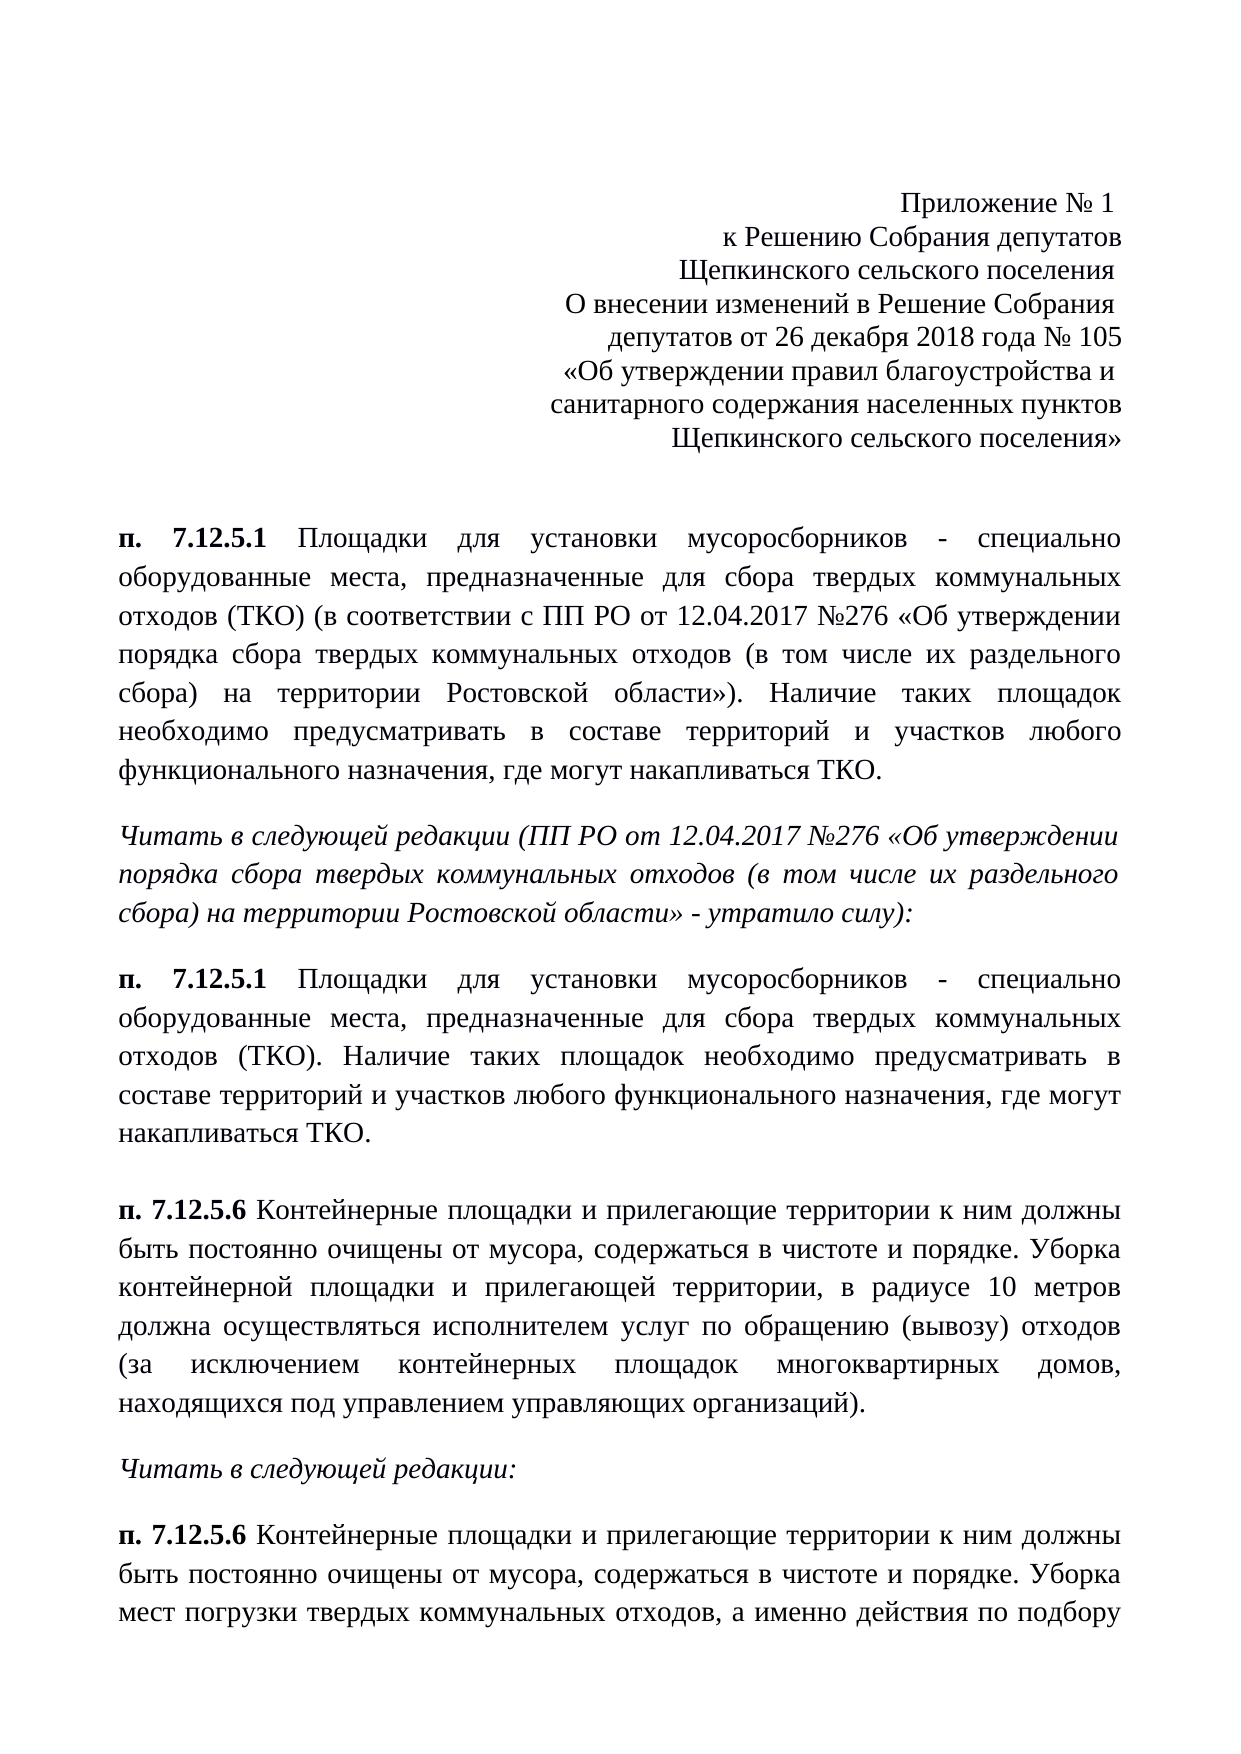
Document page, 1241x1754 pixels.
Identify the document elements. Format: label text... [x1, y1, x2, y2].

text О внесении изменений в Решение Собрания [118, 286, 1122, 319]
text Читать в следующей редакции (ПП РО от 12.04.2017 №276 «Об утверждении порядка сбора твердых коммунальных отходов (в том числе их раздельного сбора) на территории Ростовской области» - утратило силу): [118, 818, 1122, 929]
text депутатов от 26 декабря 2018 года № 105 [118, 319, 1122, 353]
text Читать в следующей редакции: [118, 1451, 1122, 1485]
text к Решению Собрания депутатов [118, 219, 1122, 252]
text «Об утверждении правил благоустройства и [118, 353, 1122, 386]
text санитарного содержания населенных пунктов [118, 386, 1122, 420]
text п. 7.12.5.1 Площадки для установки мусоросборников - специально оборудованные места, предназначенные для сбора твердых коммунальных отходов (ТКО). Наличие таких площадок необходимо предусматривать в составе территорий и участков любого функционального назначения, где могут накапливаться ТКО. [118, 961, 1122, 1149]
text п. 7.12.5.6 Контейнерные площадки и прилегающие территории к ним должны быть постоянно очищены от мусора, содержаться в чистоте и порядке. Уборка контейнерной площадки и прилегающей территории, в радиусе 10 метров должна осуществляться исполнителем услуг по обращению (вывозу) отходов (за исключением контейнерных площадок многоквартирных домов, находящихся под управлением управляющих организаций). [118, 1192, 1122, 1419]
text Приложение № 1 [118, 185, 1122, 219]
text Щепкинского сельского поселения [118, 252, 1122, 286]
text Щепкинского сельского поселения» [118, 420, 1122, 453]
text п. 7.12.5.6 Контейнерные площадки и прилегающие территории к ним должны быть постоянно очищены от мусора, содержаться в чистоте и порядке. Уборка мест погрузки твердых коммунальных отходов, а именно действия по подбору [118, 1517, 1122, 1628]
text п. 7.12.5.1 Площадки для установки мусоросборников - специально оборудованные места, предназначенные для сбора твердых коммунальных отходов (ТКО) (в соответствии с ПП РО от 12.04.2017 №276 «Об утверждении порядка сбора твердых коммунальных отходов (в том числе их раздельного сбора) на территории Ростовской области»). Наличие таких площадок необходимо предусматривать в составе территорий и участков любого функционального назначения, где могут накапливаться ТКО. [118, 521, 1122, 785]
